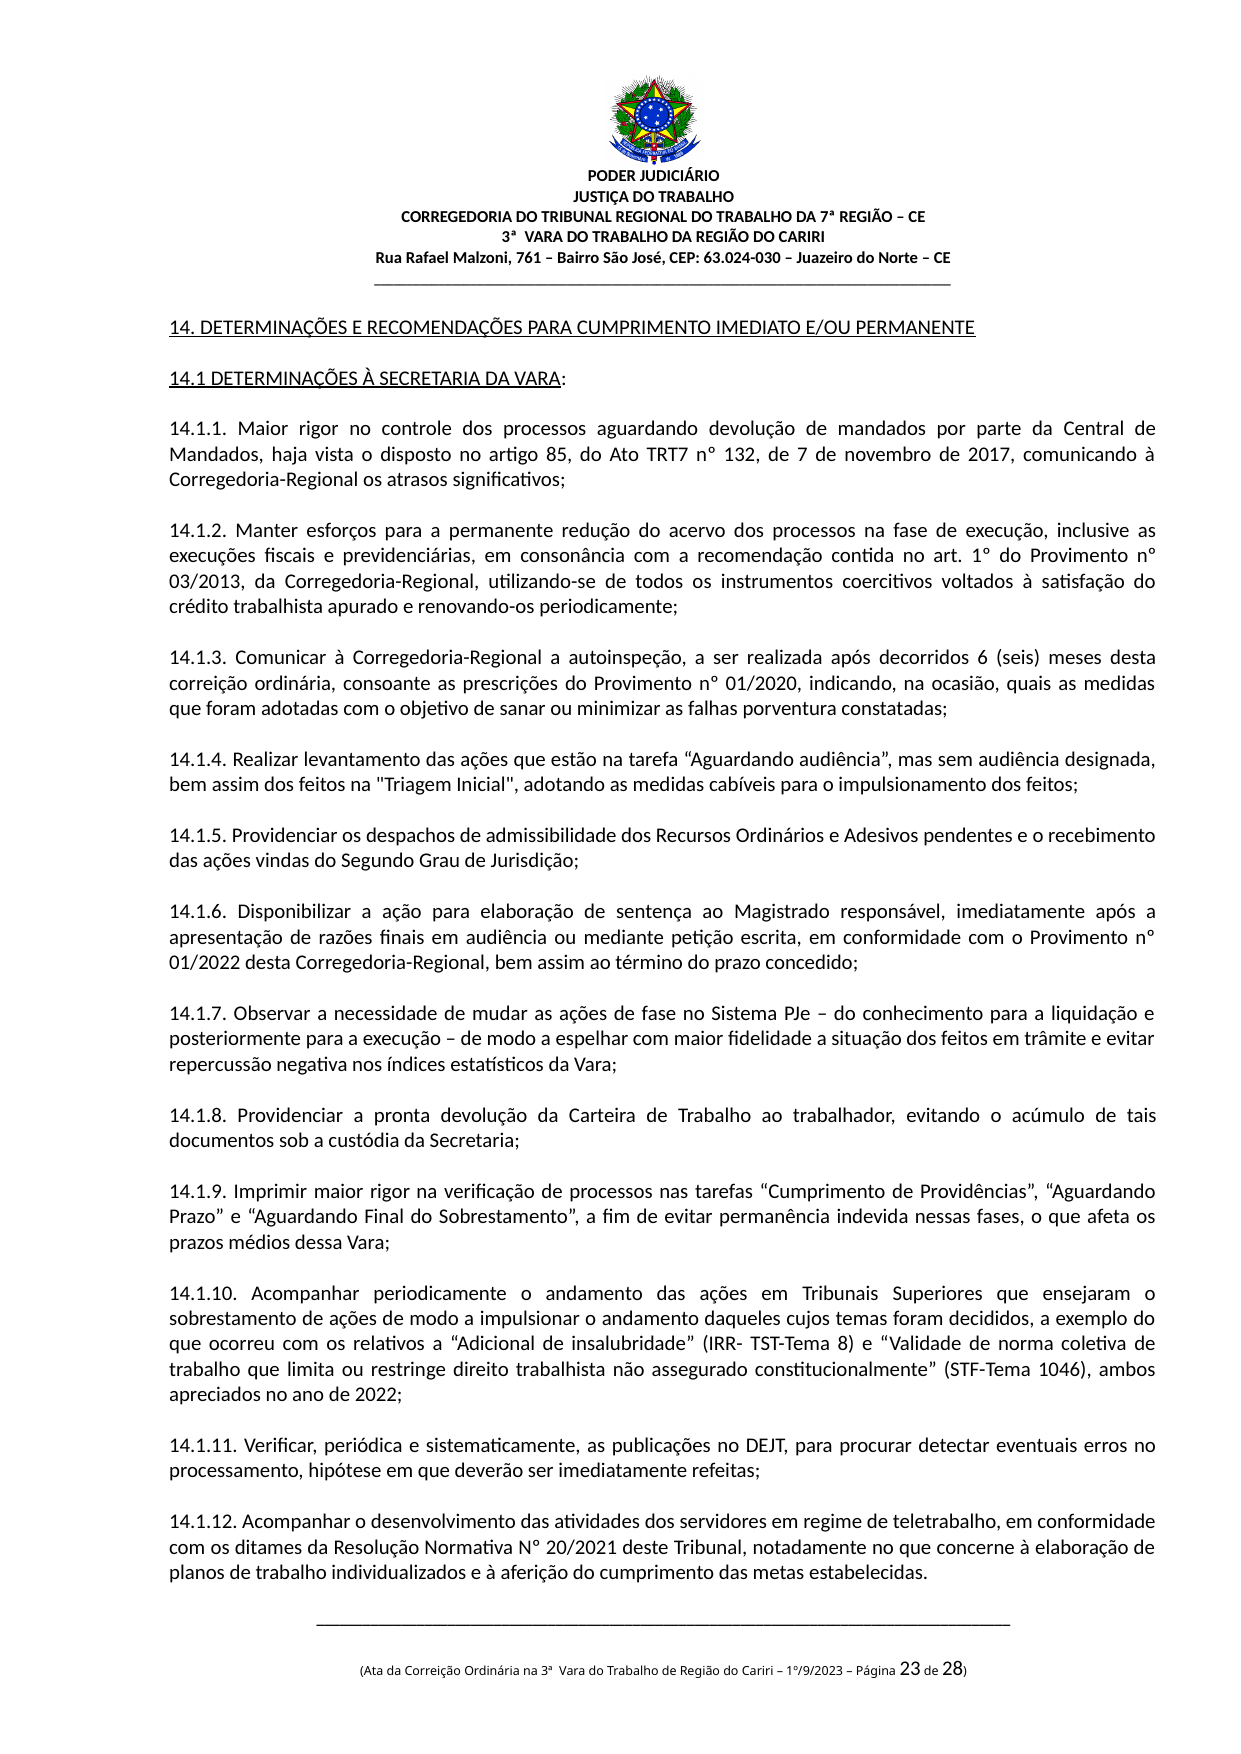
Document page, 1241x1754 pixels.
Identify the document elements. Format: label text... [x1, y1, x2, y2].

subtitle 14.1.12. Acompanhar o desenvolvimento das atividades dos servidores em regime de teletrabalho, em conformidade com os ditames da Resolução Normativa Nº 20/2021 deste Tribunal, notadamente no que concerne à elaboração de planos de trabalho individualizados e à aferição do cumprimento das metas estabelecidas. [169, 1508, 1158, 1585]
subtitle 14.1.5. Providenciar os despachos de admissibilidade dos Recursos Ordinários e Adesivos pendentes e o recebimento das ações vindas do Segundo Grau de Jurisdição; [169, 822, 1158, 873]
subtitle 14.1.2. Manter esforços para a permanente redução do acervo dos processos na fase de execução, inclusive as execuções fiscais e previdenciárias, em consonância com a recomendação contida no art. 1º do Provimento nº 03/2013, da Corregedoria-Regional, utilizando-se de todos os instrumentos coercitivos voltados à satisfação do crédito trabalhista apurado e renovando-os periodicamente; [169, 517, 1158, 619]
subtitle 14.1.6. Disponibilizar a ação para elaboração de sentença ao Magistrado responsável, imediatamente após a apresentação de razões finais em audiência ou mediante petição escrita, em conformidade com o Provimento nº 01/2022 desta Corregedoria-Regional, bem assim ao término do prazo concedido; [169, 898, 1158, 975]
subtitle 14.1.4. Realizar levantamento das ações que estão na tarefa “Aguardando audiência”, mas sem audiência designada, bem assim dos feitos na "Triagem Inicial", adotando as medidas cabíveis para o impulsionamento dos feitos; [169, 746, 1158, 797]
subtitle 14.1.3. Comunicar à Corregedoria-Regional a autoinspeção, a ser realizada após decorridos 6 (seis) meses desta correição ordinária, consoante as prescrições do Provimento nº 01/2020, indicando, na ocasião, quais as medidas que foram adotadas com o objetivo de sanar ou minimizar as falhas porventura constatadas; [169, 644, 1158, 721]
subtitle 14.1.8. Providenciar a pronta devolução da Carteira de Trabalho ao trabalhador, evitando o acúmulo de tais documentos sob a custódia da Secretaria; [169, 1102, 1158, 1153]
subtitle 14.1.7. Observar a necessidade de mudar as ações de fase no Sistema PJe – do conhecimento para a liquidação e posteriormente para a execução – de modo a espelhar com maior fidelidade a situação dos feitos em trâmite e evitar repercussão negativa nos índices estatísticos da Vara; [169, 1000, 1158, 1076]
subtitle 14. DETERMINAÇÕES E RECOMENDAÇÕES PARA CUMPRIMENTO IMEDIATO E/OU PERMANENTE [169, 314, 1158, 339]
subtitle 14.1.9. Imprimir maior rigor na verificação de processos nas tarefas “Cumprimento de Providências”, “Aguardando Prazo” e “Aguardando Final do Sobrestamento”, a fim de evitar permanência indevida nessas fases, o que afeta os prazos médios dessa Vara; [169, 1178, 1158, 1254]
subtitle 14.1.10. Acompanhar periodicamente o andamento das ações em Tribunais Superiores que ensejaram o sobrestamento de ações de modo a impulsionar o andamento daqueles cujos temas foram decididos, a exemplo do que ocorreu com os relativos a “Adicional de insalubridade” (IRR- TST-Tema 8) e “Validade de norma coletiva de trabalho que limita ou restringe direito trabalhista não assegurado constitucionalmente” (STF-Tema 1046), ambos apreciados no ano de 2022; [169, 1280, 1158, 1407]
subtitle 14.1.1. Maior rigor no controle dos processos aguardando devolução de mandados por parte da Central de Mandados, haja vista o disposto no artigo 85, do Ato TRT7 nº 132, de 7 de novembro de 2017, comunicando à Corregedoria-Regional os atrasos significativos; [169, 416, 1158, 492]
subtitle 14.1.11. Verificar, periódica e sistematicamente, as publicações no DEJT, para procurar detectar eventuais erros no processamento, hipótese em que deverão ser imediatamente refeitas; [169, 1432, 1158, 1483]
subtitle 14.1 DETERMINAÇÕES À SECRETARIA DA VARA: [169, 365, 1158, 390]
picture [604, 73, 703, 166]
